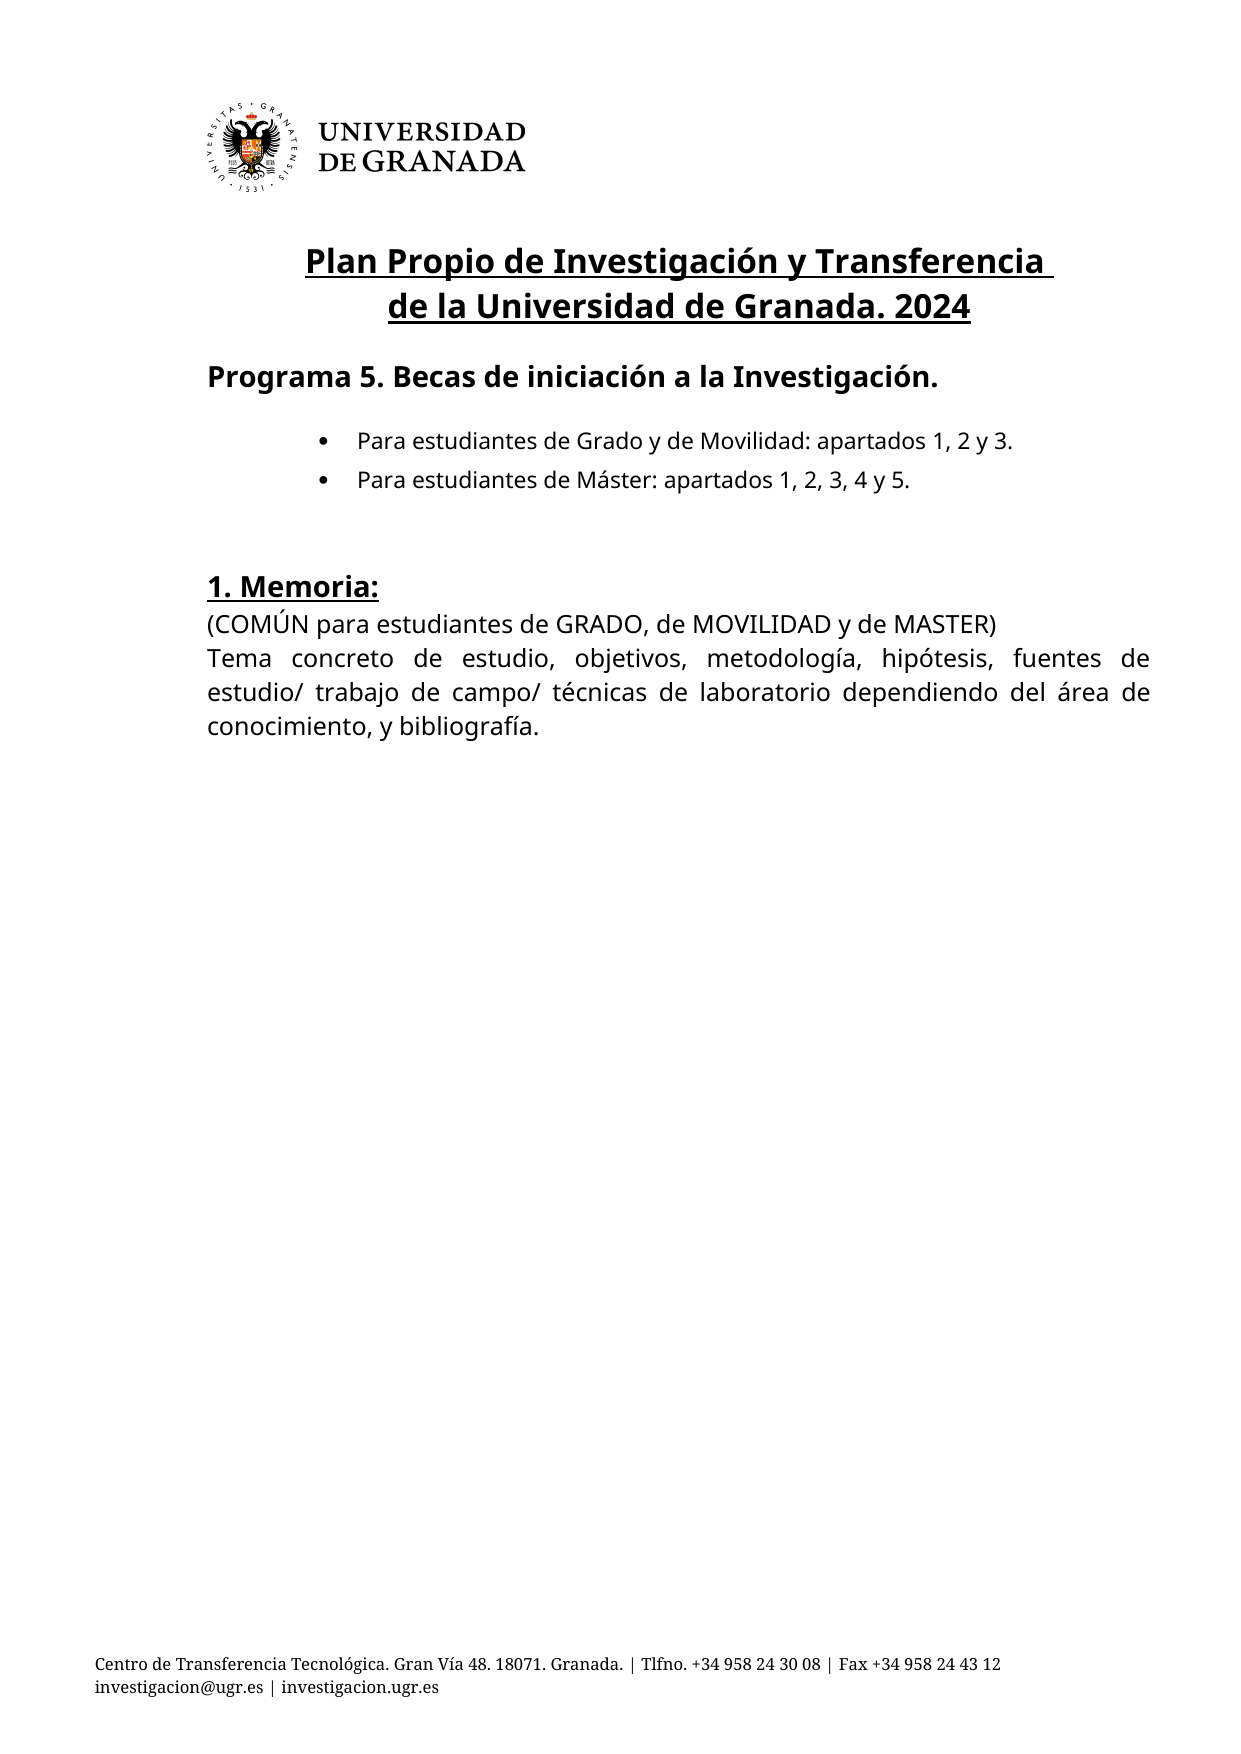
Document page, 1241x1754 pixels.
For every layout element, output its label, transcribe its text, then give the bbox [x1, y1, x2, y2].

text (COMÚN para estudiantes de GRADO, de MOVILIDAD y de MASTER) [207, 606, 1152, 640]
text de la Universidad de Granada. 2024 [207, 283, 1152, 328]
list Para estudiantes de Máster: apartados 1, 2, 3, 4 y 5. [319, 464, 1152, 496]
text 1. Memoria: [207, 567, 1152, 606]
text Programa 5. Becas de iniciación a la Investigación. [207, 357, 1152, 396]
text Plan Propio de Investigación y Transferencia [207, 237, 1152, 283]
list Para estudiantes de Grado y de Movilidad: apartados 1, 2 y 3. [319, 425, 1152, 456]
text Tema concreto de estudio, objetivos, metodología, hipótesis, fuentes de estudio/ trabajo de campo/ técnicas de laboratorio dependiendo del área de conocimiento, y bibliografía. [207, 640, 1152, 742]
